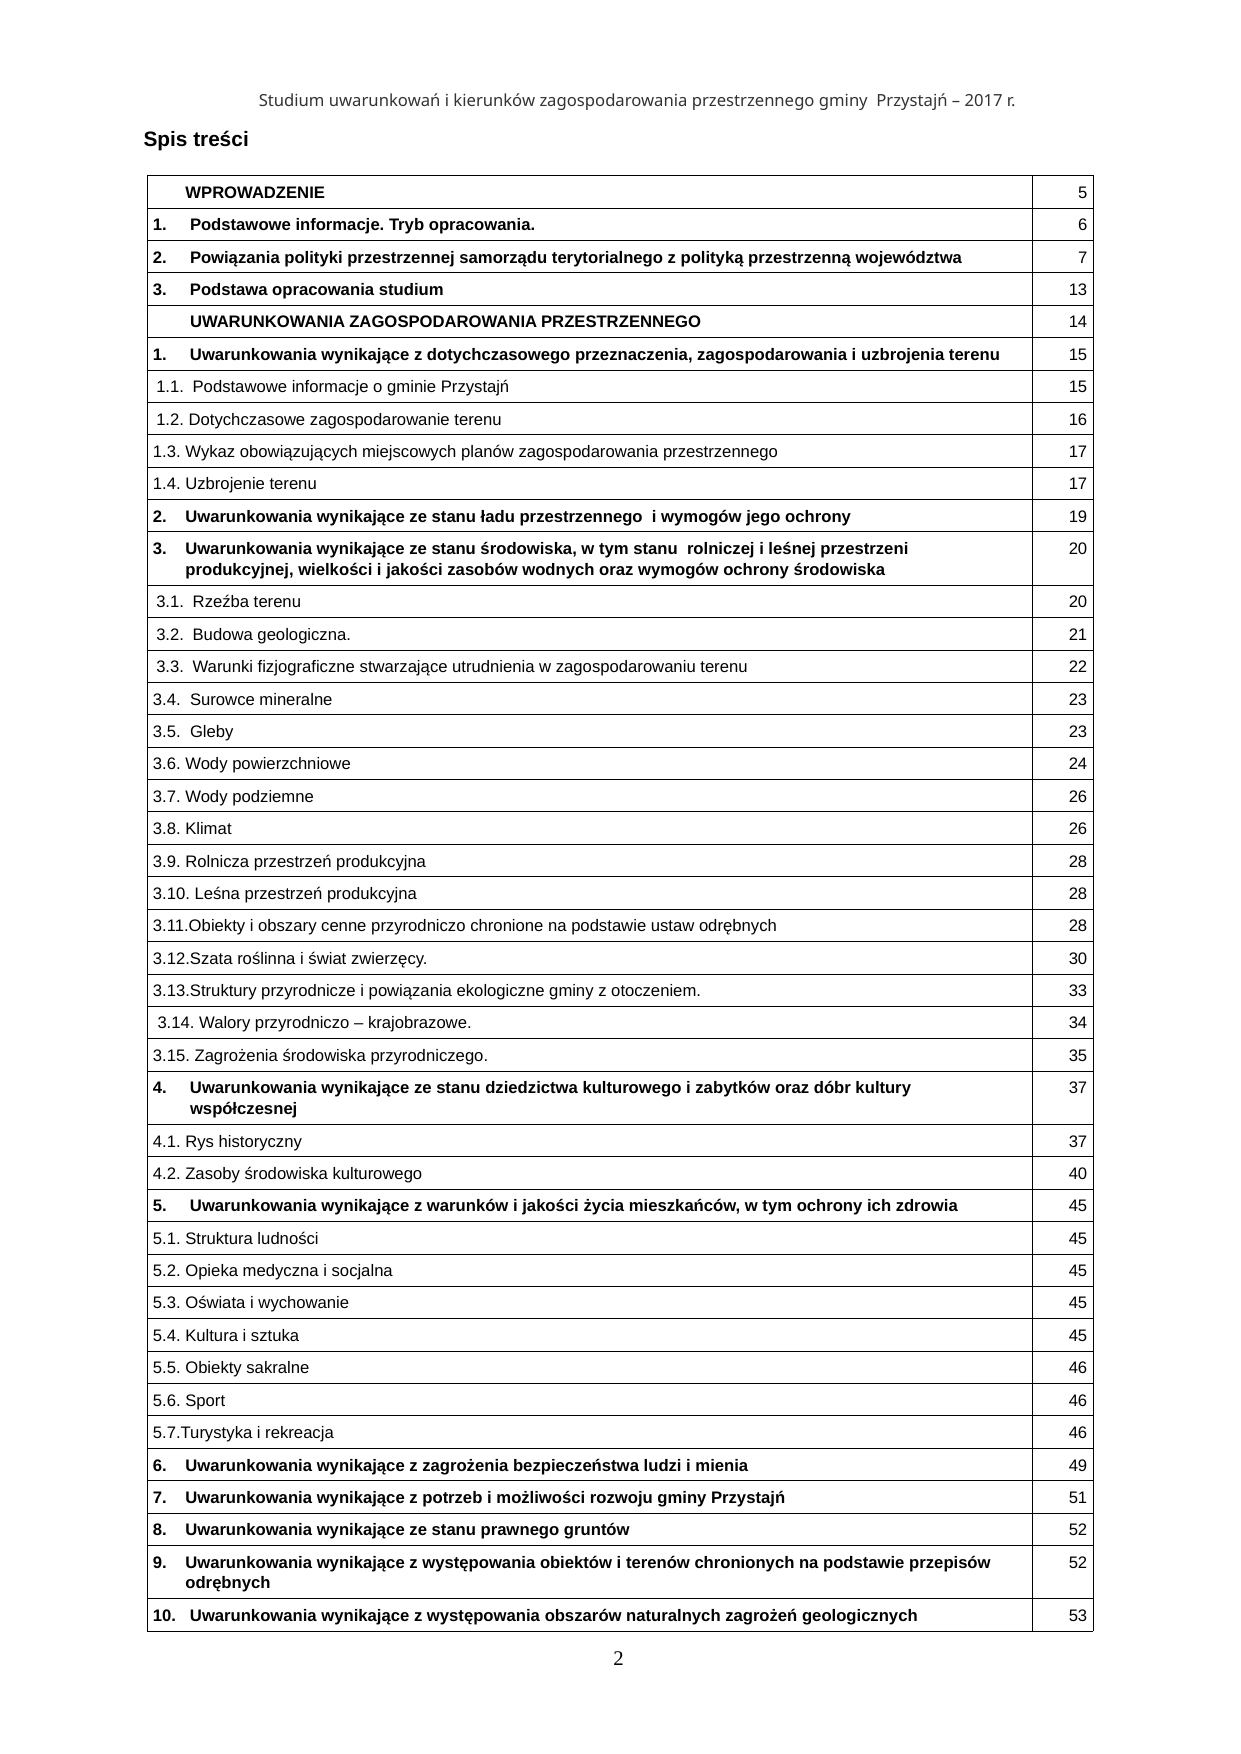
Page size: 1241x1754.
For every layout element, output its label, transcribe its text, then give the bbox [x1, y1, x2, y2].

table_cell 20 [1033, 586, 1093, 617]
table_cell 5.1. Struktura ludności [148, 1222, 1032, 1253]
table_cell 3.8. Klimat [148, 812, 1032, 844]
table_cell 21 [1033, 618, 1093, 649]
table_cell 4. Uwarunkowania wynikające ze stanu dziedzictwa kulturowego i zabytków oraz dóbr kultury współczesnej [148, 1072, 1032, 1124]
table_cell 3.7. Wody podziemne [148, 780, 1032, 811]
table_cell 40 [1033, 1157, 1093, 1189]
table_cell 1.3. Wykaz obowiązujących miejscowych planów zagospodarowania przestrzennego [148, 435, 1032, 467]
table_cell 45 [1033, 1287, 1093, 1318]
table_cell 37 [1033, 1125, 1093, 1156]
table_cell 5.3. Oświata i wychowanie [148, 1287, 1032, 1318]
table_cell 3.14. Walory przyrodniczo – krajobrazowe. [148, 1007, 1032, 1038]
table_cell 26 [1033, 812, 1093, 844]
table_cell 23 [1033, 683, 1093, 714]
table_cell 52 [1033, 1514, 1093, 1545]
table_cell 2. Powiązania polityki przestrzennej samorządu terytorialnego z polityką przestrzenną województwa [148, 241, 1032, 272]
table_cell 22 [1033, 651, 1093, 682]
table_cell 19 [1033, 500, 1093, 531]
table_cell 3.2. Budowa geologiczna. [148, 618, 1032, 649]
table_cell 3.6. Wody powierzchniowe [148, 748, 1032, 779]
table_cell 5.2. Opieka medyczna i socjalna [148, 1255, 1032, 1286]
table_cell 6. Uwarunkowania wynikające z zagrożenia bezpieczeństwa ludzi i mienia [148, 1449, 1032, 1480]
table_cell UWARUNKOWANIA ZAGOSPODAROWANIA PRZESTRZENNEGO [148, 306, 1032, 337]
table_cell 9. Uwarunkowania wynikające z występowania obiektów i terenów chronionych na podstawie przepisów odrębnych [148, 1546, 1032, 1598]
table_cell 4.2. Zasoby środowiska kulturowego [148, 1157, 1032, 1189]
table_cell 17 [1033, 468, 1093, 499]
table_cell 28 [1033, 910, 1093, 941]
table_cell 28 [1033, 877, 1093, 909]
table_cell 2. Uwarunkowania wynikające ze stanu ładu przestrzennego i wymogów jego ochrony [148, 500, 1032, 531]
table_cell 3.11.Obiekty i obszary cenne przyrodniczo chronione na podstawie ustaw odrębnych [148, 910, 1032, 941]
table_cell 45 [1033, 1255, 1093, 1286]
table_cell 3.13.Struktury przyrodnicze i powiązania ekologiczne gminy z otoczeniem. [148, 975, 1032, 1006]
table_cell 51 [1033, 1481, 1093, 1513]
text Spis treści [143, 127, 1093, 151]
table_cell 34 [1033, 1007, 1093, 1038]
table_cell 14 [1033, 306, 1093, 337]
table_cell 46 [1033, 1352, 1093, 1383]
table_cell 53 [1033, 1599, 1093, 1631]
table_cell 3.9. Rolnicza przestrzeń produkcyjna [148, 845, 1032, 876]
table_cell 37 [1033, 1072, 1093, 1124]
table_cell 1.1. Podstawowe informacje o gminie Przystajń [148, 371, 1032, 402]
table_cell 1.4. Uzbrojenie terenu [148, 468, 1032, 499]
table_cell 7 [1033, 241, 1093, 272]
table_cell 20 [1033, 532, 1093, 585]
table_cell 45 [1033, 1222, 1093, 1253]
table_header 5 [1033, 176, 1093, 207]
table_cell 3.5. Gleby [148, 715, 1032, 747]
table_cell 23 [1033, 715, 1093, 747]
table_cell 5.6. Sport [148, 1384, 1032, 1415]
table_cell 3.10. Leśna przestrzeń produkcyjna [148, 877, 1032, 909]
table_cell 15 [1033, 338, 1093, 369]
table_cell 5.5. Obiekty sakralne [148, 1352, 1032, 1383]
table_cell 46 [1033, 1416, 1093, 1448]
table_cell 24 [1033, 748, 1093, 779]
table_cell 52 [1033, 1546, 1093, 1598]
table_cell 33 [1033, 975, 1093, 1006]
table_cell 16 [1033, 403, 1093, 434]
table_cell 49 [1033, 1449, 1093, 1480]
table_cell 10. Uwarunkowania wynikające z występowania obszarów naturalnych zagrożeń geologicznych [148, 1599, 1032, 1631]
table_header WPROWADZENIE [148, 176, 1032, 207]
table_cell 45 [1033, 1319, 1093, 1351]
table_cell 7. Uwarunkowania wynikające z potrzeb i możliwości rozwoju gminy Przystajń [148, 1481, 1032, 1513]
table_cell 5.7.Turystyka i rekreacja [148, 1416, 1032, 1448]
table_cell 1. Uwarunkowania wynikające z dotychczasowego przeznaczenia, zagospodarowania i uzbrojenia terenu [148, 338, 1032, 369]
table_cell 3.12.Szata roślinna i świat zwierzęcy. [148, 942, 1032, 973]
table_cell 1.2. Dotychczasowe zagospodarowanie terenu [148, 403, 1032, 434]
table_cell 35 [1033, 1039, 1093, 1071]
table_cell 4.1. Rys historyczny [148, 1125, 1032, 1156]
table_cell 3. Uwarunkowania wynikające ze stanu środowiska, w tym stanu rolniczej i leśnej przestrzeni produkcyjnej, wielkości i jakości zasobów wodnych oraz wymogów ochrony środowiska [148, 532, 1032, 585]
table_cell 1. Podstawowe informacje. Tryb opracowania. [148, 209, 1032, 240]
table_cell 15 [1033, 371, 1093, 402]
table_cell 3. Podstawa opracowania studium [148, 273, 1032, 305]
table_cell 3.3. Warunki fizjograficzne stwarzające utrudnienia w zagospodarowaniu terenu [148, 651, 1032, 682]
table_cell 6 [1033, 209, 1093, 240]
table_cell 5.4. Kultura i sztuka [148, 1319, 1032, 1351]
table_cell 26 [1033, 780, 1093, 811]
table_cell 5. Uwarunkowania wynikające z warunków i jakości życia mieszkańców, w tym ochrony ich zdrowia [148, 1190, 1032, 1221]
table_cell 3.15. Zagrożenia środowiska przyrodniczego. [148, 1039, 1032, 1071]
table_cell 13 [1033, 273, 1093, 305]
table_cell 28 [1033, 845, 1093, 876]
table_cell 46 [1033, 1384, 1093, 1415]
table_cell 3.1. Rzeźba terenu [148, 586, 1032, 617]
table_cell 3.4. Surowce mineralne [148, 683, 1032, 714]
table_cell 45 [1033, 1190, 1093, 1221]
table_cell 30 [1033, 942, 1093, 973]
table_cell 17 [1033, 435, 1093, 467]
table_cell 8. Uwarunkowania wynikające ze stanu prawnego gruntów [148, 1514, 1032, 1545]
